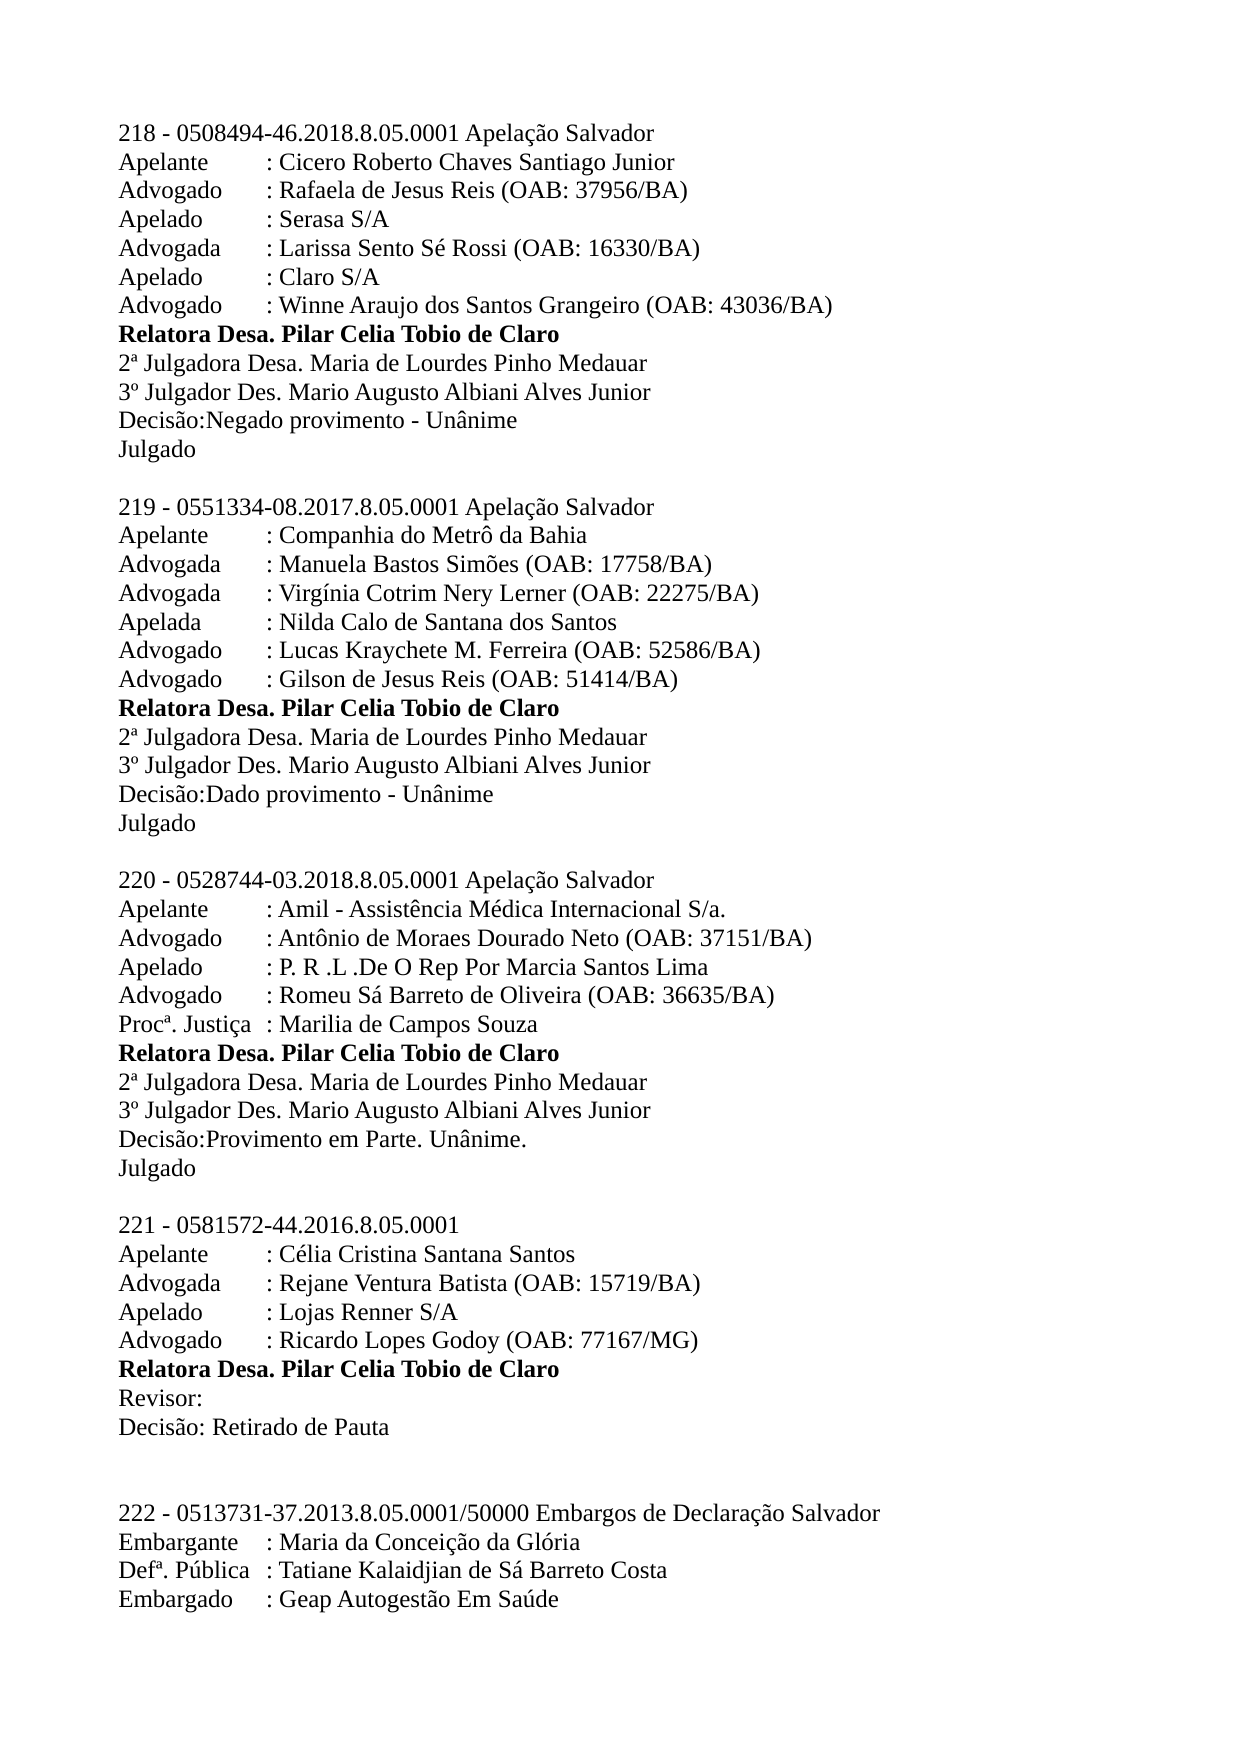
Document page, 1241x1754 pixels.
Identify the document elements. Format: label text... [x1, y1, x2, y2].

text 3º Julgador Des. Mario Augusto Albiani Alves Junior [118, 1096, 1122, 1124]
text Decisão:Dado provimento - Unânime [118, 779, 1122, 808]
text 219 - 0551334-08.2017.8.05.0001 Apelação Salvador [118, 492, 1122, 521]
text 2ª Julgadora Desa. Maria de Lourdes Pinho Medauar [118, 348, 1122, 377]
text 221 - 0581572-44.2016.8.05.0001 [118, 1211, 1122, 1239]
text Decisão:Negado provimento - Unânime [118, 406, 1122, 434]
text Apelante : Cicero Roberto Chaves Santiago Junior Advogado : Rafaela de Jesus Reis (OAB: 37956/BA) Apelado : Serasa S/A Advogada : Larissa Sento Sé Rossi (OAB: 16330/BA) Apelado : Claro S/A Advogado : Winne Araujo dos Santos Grangeiro (OAB: 43036/BA) Relatora Desa. Pilar Celia Tobio de Claro [118, 147, 1122, 348]
text 222 - 0513731-37.2013.8.05.0001/50000 Embargos de Declaração Salvador [118, 1498, 1122, 1527]
text 218 - 0508494-46.2018.8.05.0001 Apelação Salvador [118, 118, 1122, 147]
text Apelante : Célia Cristina Santana Santos Advogada : Rejane Ventura Batista (OAB: 15719/BA) Apelado : Lojas Renner S/A Advogado : Ricardo Lopes Godoy (OAB: 77167/MG) Relatora Desa. Pilar Celia Tobio de Claro [118, 1239, 1122, 1383]
text 2ª Julgadora Desa. Maria de Lourdes Pinho Medauar [118, 1067, 1122, 1096]
text Decisão: Retirado de Pauta [118, 1412, 1122, 1441]
text 220 - 0528744-03.2018.8.05.0001 Apelação Salvador [118, 866, 1122, 894]
text 3º Julgador Des. Mario Augusto Albiani Alves Junior [118, 377, 1122, 406]
text Julgado [118, 808, 1122, 837]
text Decisão:Provimento em Parte. Unânime. [118, 1124, 1122, 1153]
text Apelante : Amil - Assistência Médica Internacional S/a. Advogado : Antônio de Moraes Dourado Neto (OAB: 37151/BA) Apelado : P. R .L .De O Rep Por Marcia Santos Lima Advogado : Romeu Sá Barreto de Oliveira (OAB: 36635/BA) Procª. Justiça : Marilia de Campos Souza Relatora Desa. Pilar Celia Tobio de Claro [118, 894, 1122, 1067]
text Apelante : Companhia do Metrô da Bahia Advogada : Manuela Bastos Simões (OAB: 17758/BA) Advogada : Virgínia Cotrim Nery Lerner (OAB: 22275/BA) Apelada : Nilda Calo de Santana dos Santos Advogado : Lucas Kraychete M. Ferreira (OAB: 52586/BA) Advogado : Gilson de Jesus Reis (OAB: 51414/BA) Relatora Desa. Pilar Celia Tobio de Claro [118, 521, 1122, 722]
text 3º Julgador Des. Mario Augusto Albiani Alves Junior [118, 751, 1122, 779]
text Embargante : Maria da Conceição da Glória Defª. Pública : Tatiane Kalaidjian de Sá Barreto Costa Embargado : Geap Autogestão Em Saúde [118, 1527, 1122, 1613]
text 2ª Julgadora Desa. Maria de Lourdes Pinho Medauar [118, 722, 1122, 751]
text Julgado [118, 1153, 1122, 1182]
text Revisor: [118, 1383, 1122, 1412]
text Julgado [118, 434, 1122, 463]
